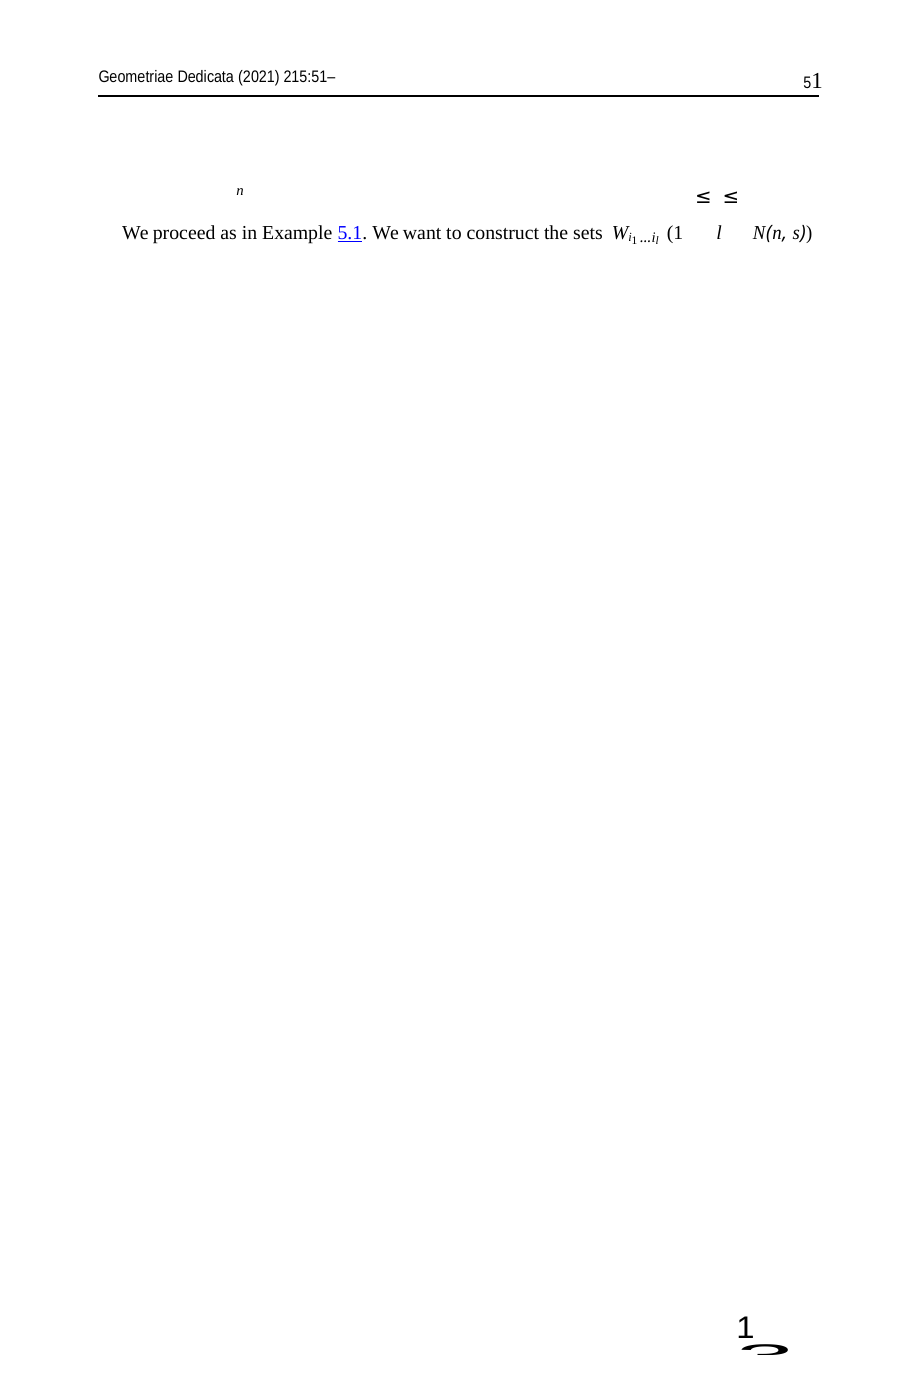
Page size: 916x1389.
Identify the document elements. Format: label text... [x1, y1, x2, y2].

text ≤ ≤ [695, 182, 744, 208]
text n [236, 182, 244, 198]
text We proceed as in Example 5.1. We want to construct the sets Wi1 ...il (1 l N(n, s)) [122, 219, 853, 247]
